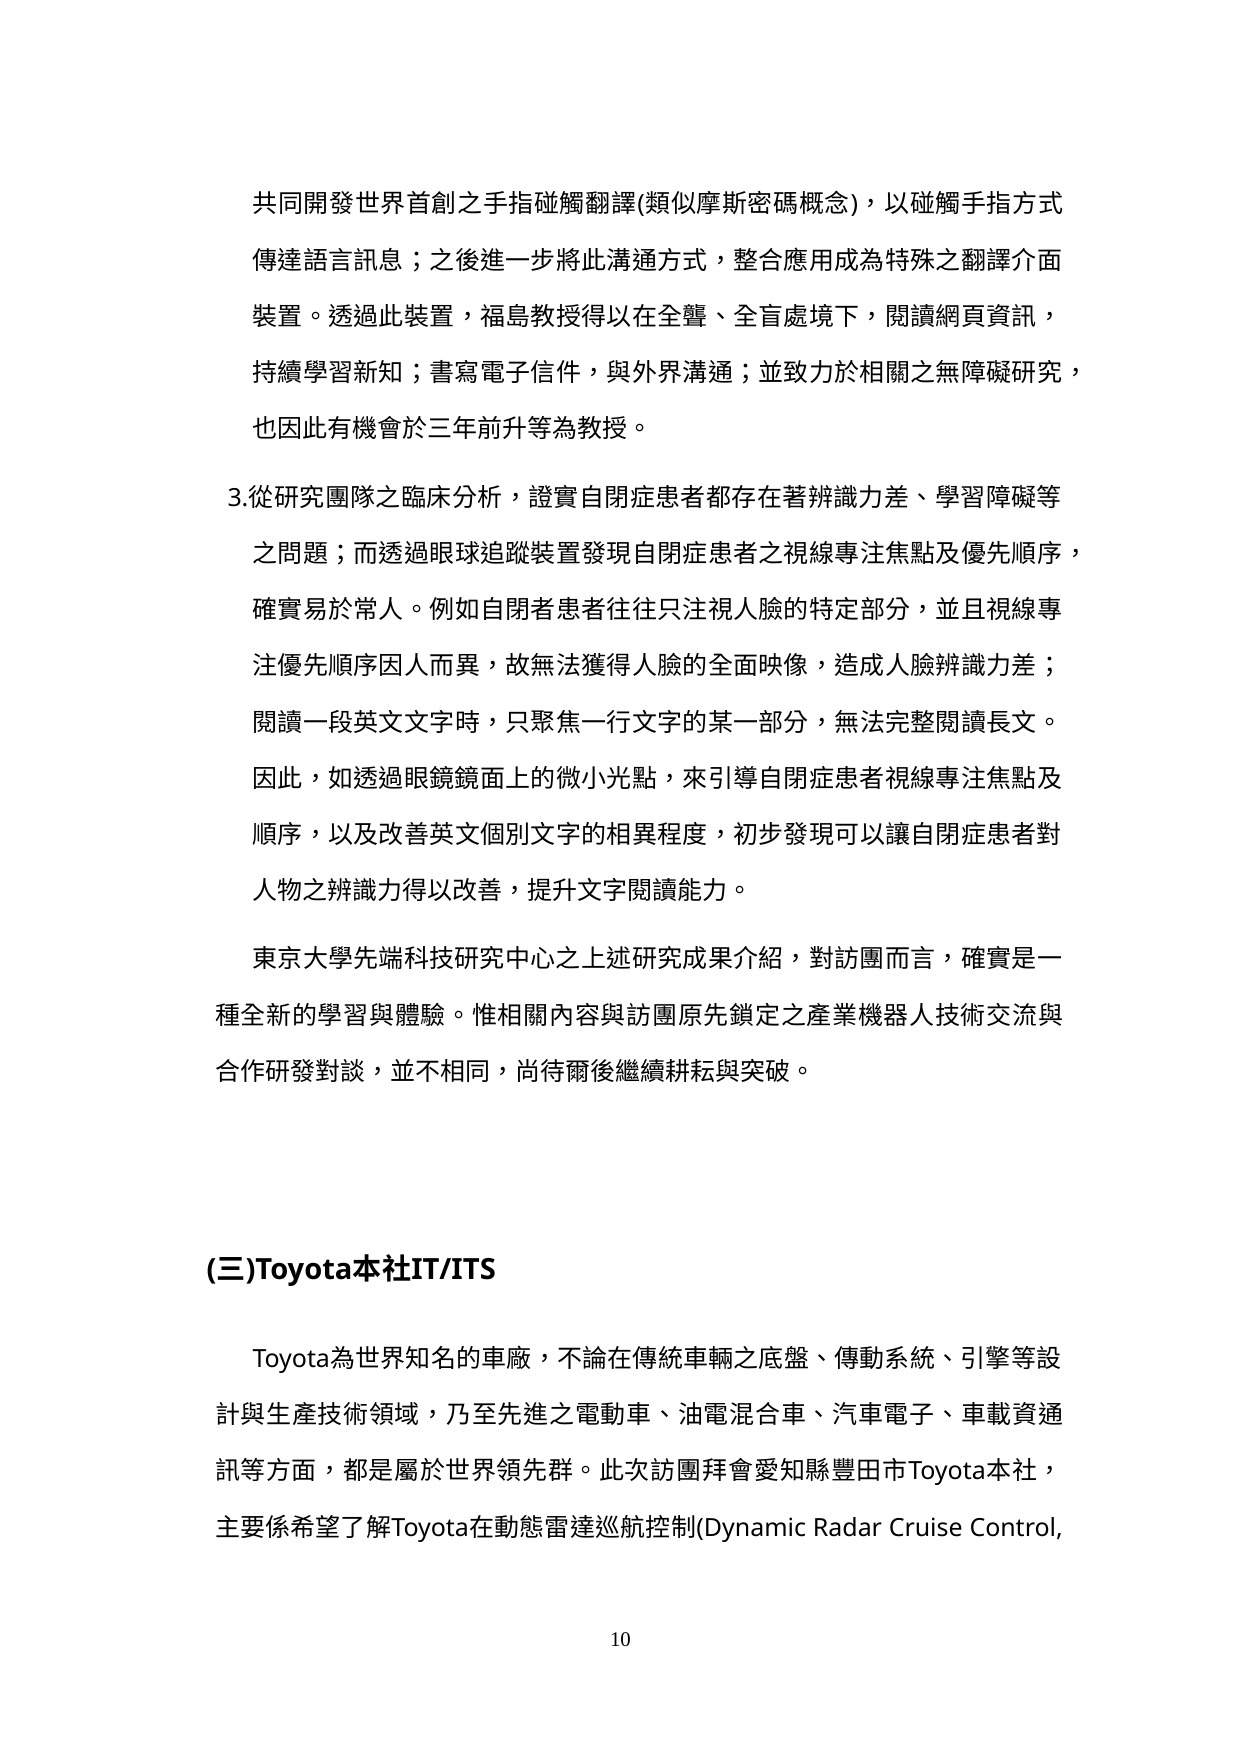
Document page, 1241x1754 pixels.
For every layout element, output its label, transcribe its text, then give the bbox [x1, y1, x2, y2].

text Toyota為世界知名的車廠，不論在傳統車輛之底盤、傳動系統、引擎等設計與生產技術領域，乃至先進之電動車、油電混合車、汽車電子、車載資通訊等方面，都是屬於世界領先群。此次訪團拜會愛知縣豐田市Toyota本社，主要係希望了解Toyota在動態雷達巡航控制(Dynamic Radar Cruise Control, [215, 1338, 1063, 1544]
text 2.福島教授自小即有聽力及視力障礙問題，並且在18歲時完全失去聽力及視力。為克服日益與外界溝通困難之問題，福島教授在其年少時，與其母親共同開發世界首創之手指碰觸翻譯(類似摩斯密碼概念)，以碰觸手指方式傳達語言訊息；之後進一步將此溝通方式，整合應用成為特殊之翻譯介面裝置。透過此裝置，福島教授得以在全聾、全盲處境下，閱讀網頁資訊，持續學習新知；書寫電子信件，與外界溝通；並致力於相關之無障礙研究，也因此有機會於三年前升等為教授。 [227, 183, 1063, 446]
text 3.從研究團隊之臨床分析，證實自閉症患者都存在著辨識力差、學習障礙等之問題；而透過眼球追蹤裝置發現自閉症患者之視線專注焦點及優先順序，確實易於常人。例如自閉者患者往往只注視人臉的特定部分，並且視線專注優先順序因人而異，故無法獲得人臉的全面映像，造成人臉辨識力差；閱讀一段英文文字時，只聚焦一行文字的某一部分，無法完整閱讀長文。因此，如透過眼鏡鏡面上的微小光點，來引導自閉症患者視線專注焦點及順序，以及改善英文個別文字的相異程度，初步發現可以讓自閉症患者對人物之辨識力得以改善，提升文字閱讀能力。 [227, 476, 1063, 908]
text 東京大學先端科技研究中心之上述研究成果介紹，對訪團而言，確實是一種全新的學習與體驗。惟相關內容與訪團原先鎖定之產業機器人技術交流與合作研發對談，並不相同，尚待爾後繼續耕耘與突破。 [215, 938, 1063, 1088]
text (三)Toyota本社IT/ITS [177, 1229, 1063, 1304]
